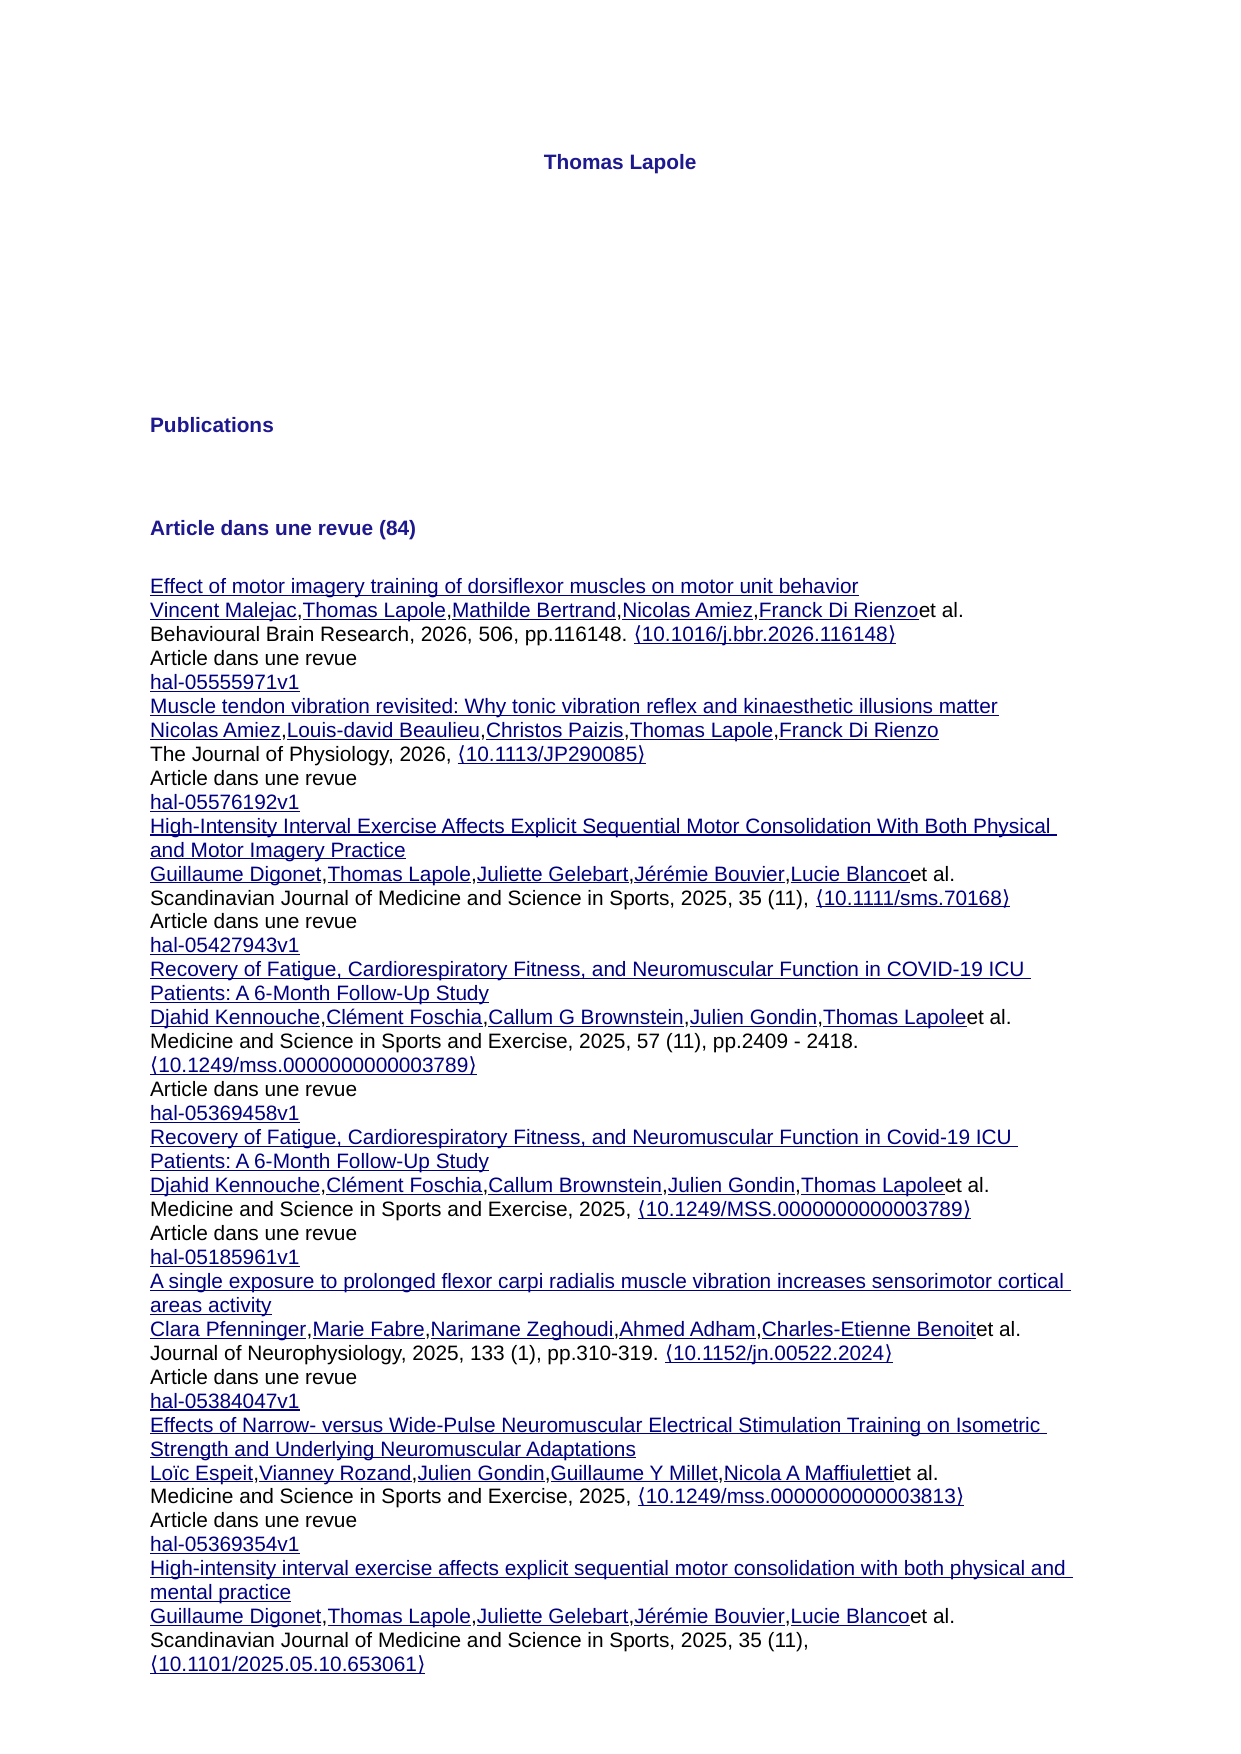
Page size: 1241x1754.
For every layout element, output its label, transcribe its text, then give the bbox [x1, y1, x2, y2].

subtitle Article dans une revue (84) [150, 516, 1090, 539]
table_cell High-intensity interval exercise affects explicit sequential motor consolidation with both physical and mental practice Guillaume Digonet,Thomas Lapole,Juliette Gelebart,Jérémie Bouvier,Lucie Blancoet al. Scandinavian Journal of Medicine and Science in Sports, 2025, 35 (11), ⟨10.1101/2025.05.10.653061⟩ [150, 1556, 1090, 1676]
subtitle Thomas Lapole [150, 150, 1090, 174]
table_header Effect of motor imagery training of dorsiflexor muscles on motor unit behavior Vincent Malejac,Thomas Lapole,Mathilde Bertrand,Nicolas Amiez,Franck Di Rienzoet al. Behavioural Brain Research, 2026, 506, pp.116148. ⟨10.1016/j.bbr.2026.116148⟩ Article dans une revue hal-05555971v1 [150, 574, 1090, 694]
table_cell Effects of Narrow- versus Wide-Pulse Neuromuscular Electrical Stimulation Training on Isometric Strength and Underlying Neuromuscular Adaptations Loïc Espeit,Vianney Rozand,Julien Gondin,Guillaume Y Millet,Nicola A Maffiulettiet al. Medicine and Science in Sports and Exercise, 2025, ⟨10.1249/mss.0000000000003813⟩ Article dans une revue hal-05369354v1 [150, 1413, 1090, 1556]
subtitle Publications [150, 412, 1090, 436]
table_cell Recovery of Fatigue, Cardiorespiratory Fitness, and Neuromuscular Function in COVID-19 ICU Patients: A 6-Month Follow-Up Study Djahid Kennouche,Clément Foschia,Callum G Brownstein,Julien Gondin,Thomas Lapoleet al. Medicine and Science in Sports and Exercise, 2025, 57 (11), pp.2409 - 2418. ⟨10.1249/mss.0000000000003789⟩ Article dans une revue hal-05369458v1 [150, 957, 1090, 1125]
table_cell Recovery of Fatigue, Cardiorespiratory Fitness, and Neuromuscular Function in Covid-19 ICU Patients: A 6-Month Follow-Up Study Djahid Kennouche,Clément Foschia,Callum Brownstein,Julien Gondin,Thomas Lapoleet al. Medicine and Science in Sports and Exercise, 2025, ⟨10.1249/MSS.0000000000003789⟩ Article dans une revue hal-05185961v1 [150, 1125, 1090, 1269]
table_cell A single exposure to prolonged flexor carpi radialis muscle vibration increases sensorimotor cortical areas activity Clara Pfenninger,Marie Fabre,Narimane Zeghoudi,Ahmed Adham,Charles-Etienne Benoitet al. Journal of Neurophysiology, 2025, 133 (1), pp.310-319. ⟨10.1152/jn.00522.2024⟩ Article dans une revue hal-05384047v1 [150, 1269, 1090, 1412]
table_cell Muscle tendon vibration revisited: Why tonic vibration reflex and kinaesthetic illusions matter Nicolas Amiez,Louis‐david Beaulieu,Christos Paizis,Thomas Lapole,Franck Di Rienzo The Journal of Physiology, 2026, ⟨10.1113/JP290085⟩ Article dans une revue hal-05576192v1 [150, 694, 1090, 813]
table_cell High‐Intensity Interval Exercise Affects Explicit Sequential Motor Consolidation With Both Physical and Motor Imagery Practice Guillaume Digonet,Thomas Lapole,Juliette Gelebart,Jérémie Bouvier,Lucie Blancoet al. Scandinavian Journal of Medicine and Science in Sports, 2025, 35 (11), ⟨10.1111/sms.70168⟩ Article dans une revue hal-05427943v1 [150, 814, 1090, 957]
